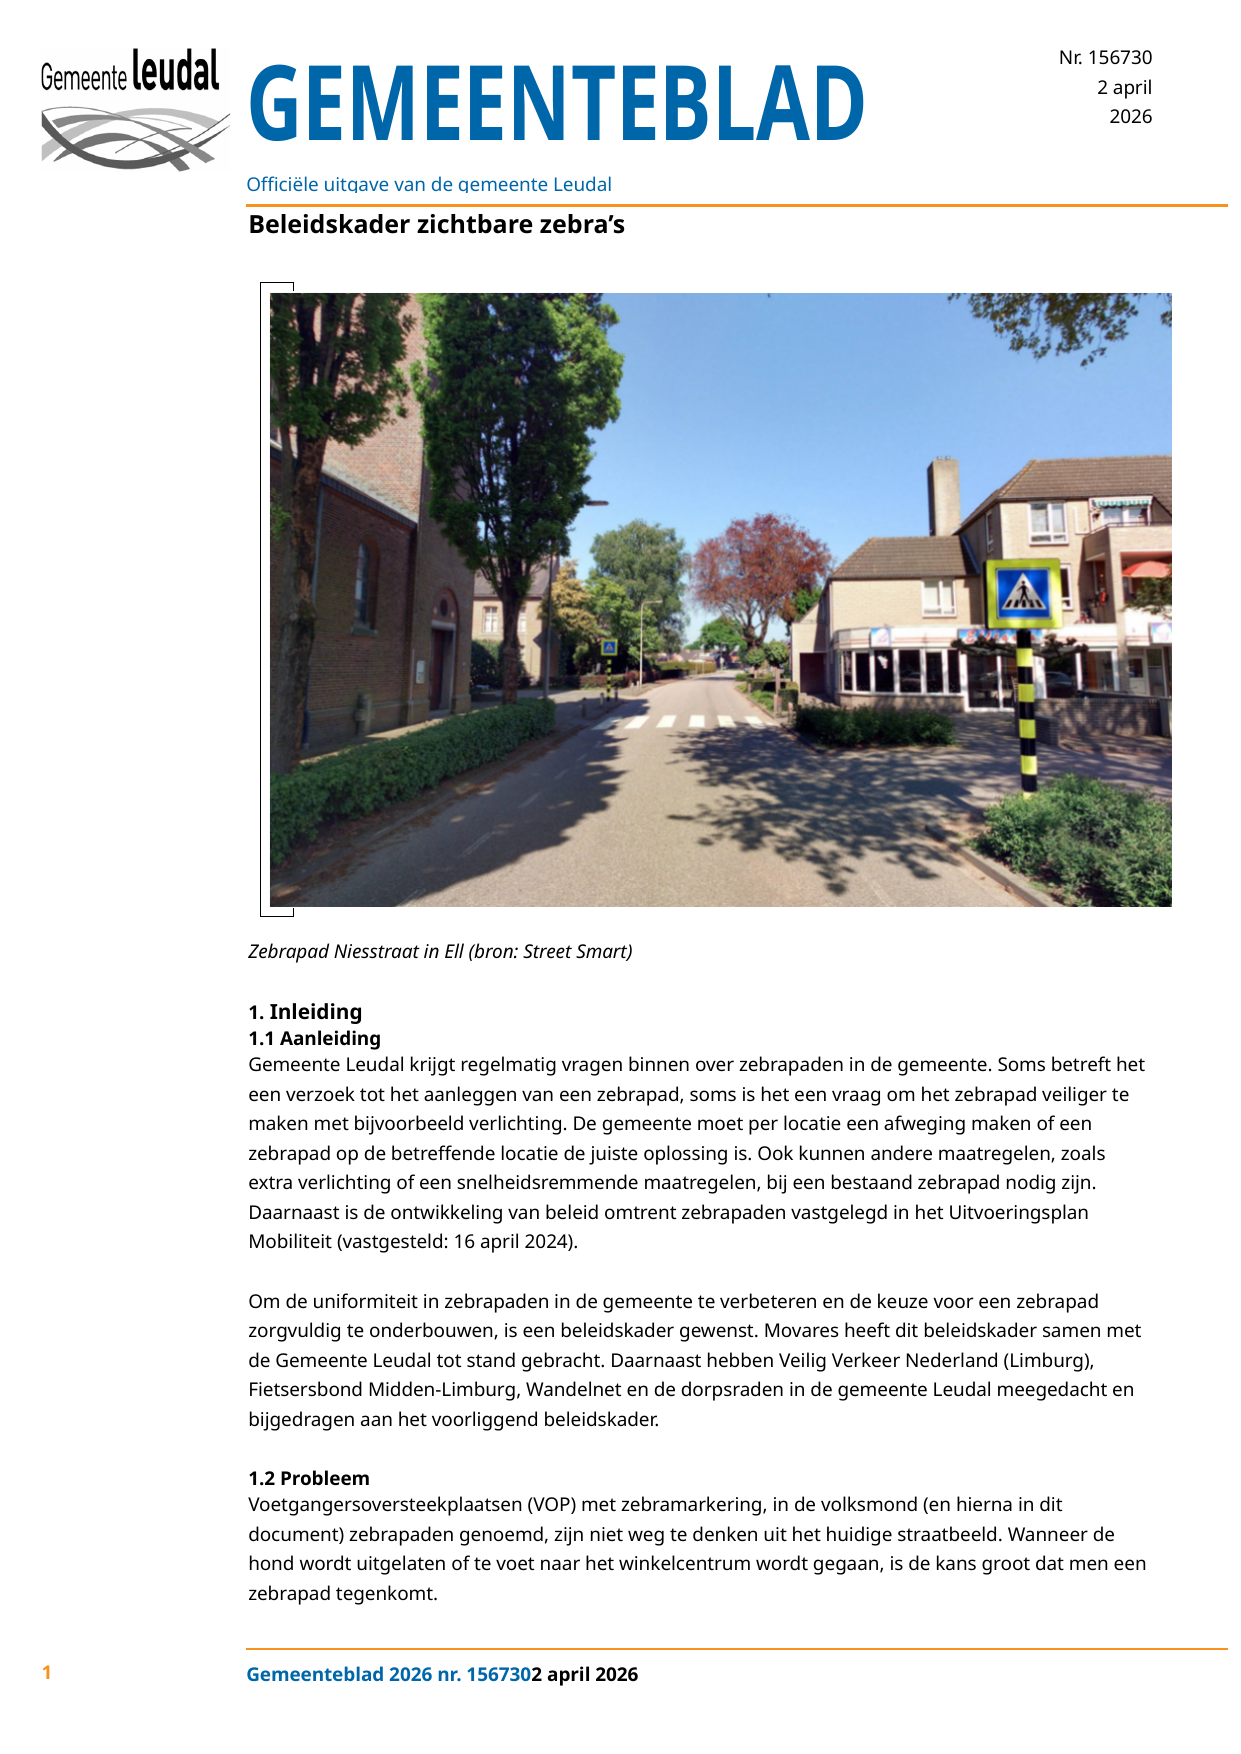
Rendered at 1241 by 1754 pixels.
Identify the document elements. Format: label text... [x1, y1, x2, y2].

text Voetgangersoversteekplaatsen (VOP) met zebramarkering, in de volksmond (en hierna in dit document) zebrapaden genoemd, zijn niet weg te denken uit het huidige straatbeeld. Wanneer de hond wordt uitgelaten of te voet naar het winkelcentrum wordt gegaan, is de kans groot dat men een zebrapad tegenkomt. [248, 1491, 1152, 1606]
text 1. Inleiding [248, 997, 1152, 1026]
text 1.2 Probleem [248, 1465, 1152, 1491]
picture [41, 47, 231, 172]
text 1.1 Aanleiding [248, 1026, 1152, 1051]
text Gemeente Leudal krijgt regelmatig vragen binnen over zebrapaden in de gemeente. Soms betreft het een verzoek tot het aanleggen van een zebrapad, soms is het een vraag om het zebrapad veiliger te maken met bijvoorbeeld verlichting. De gemeente moet per locatie een afweging maken of een zebrapad op de betreffende locatie de juiste oplossing is. Ook kunnen andere maatregelen, zoals extra verlichting of een snelheidsremmende maatregelen, bij een bestaand zebrapad nodig zijn. Daarnaast is de ontwikkeling van beleid omtrent zebrapaden vastgelegd in het Uitvoeringsplan Mobiliteit (vastgesteld: 16 april 2024). [248, 1051, 1152, 1254]
text Beleidskader zichtbare zebra’s [248, 207, 1152, 241]
text Om de uniformiteit in zebrapaden in de gemeente te verbeteren en de keuze voor een zebrapad zorgvuldig te onderbouwen, is een beleidskader gewenst. Movares heeft dit beleidskader samen met de Gemeente Leudal tot stand gebracht. Daarnaast hebben Veilig Verkeer Nederland (Limburg), Fietsersbond Midden-Limburg, Wandelnet en de dorpsraden in de gemeente Leudal meegedacht en bijgedragen aan het voorliggend beleidskader. [248, 1288, 1152, 1432]
picture [268, 291, 1173, 908]
text Zebrapad Niesstraat in Ell (bron: Street Smart) [248, 938, 1152, 964]
